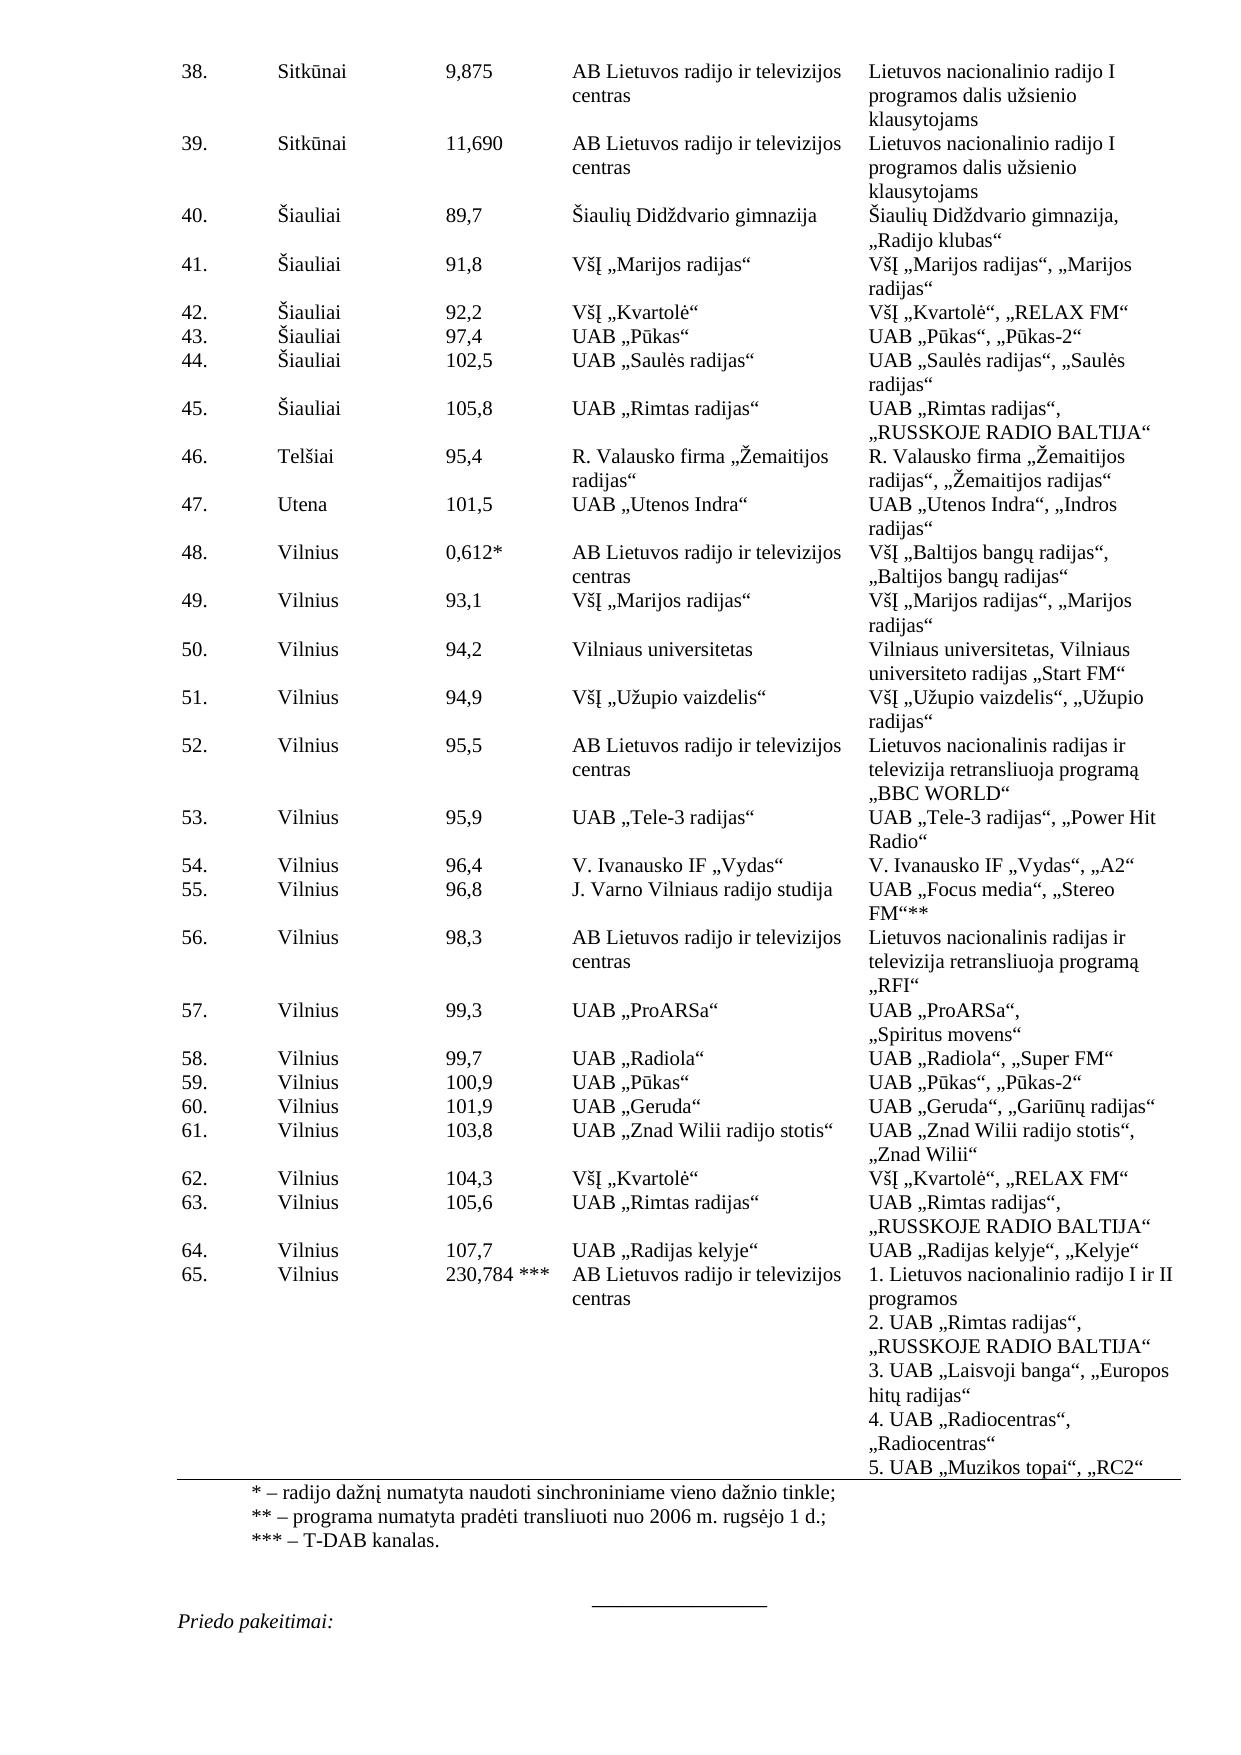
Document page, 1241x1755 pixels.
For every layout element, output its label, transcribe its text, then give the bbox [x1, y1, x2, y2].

table_cell Vilnius [273, 589, 441, 637]
table_cell 93,1 [441, 589, 568, 637]
table_cell 64. [177, 1238, 181, 1262]
table_cell 53. [177, 805, 273, 853]
table_cell 64. [269, 1238, 273, 1262]
table_cell 107,7 [441, 1238, 446, 1262]
table_cell 65. [177, 1262, 273, 1479]
text ** – programa numatyta pradėti transliuoti nuo 2006 m. rugsėjo 1 d.; [177, 1504, 1181, 1528]
table_cell UAB „Utenos Indra“ [568, 492, 864, 540]
table_cell UAB „Znad Wilii radijo stotis“ [568, 1118, 864, 1166]
table_cell 39. [177, 131, 273, 203]
table_cell 96,4 [441, 853, 446, 877]
table_cell UAB „Rimtas radijas“ [568, 1190, 864, 1238]
table_cell 42. [177, 300, 181, 324]
table_cell 97,4 [441, 324, 446, 348]
table_cell 45. [177, 396, 273, 444]
table_cell VšĮ „Marijos radijas“ [568, 589, 864, 637]
table_cell 63. [177, 1190, 273, 1238]
table_cell 58. [177, 1046, 181, 1070]
table_cell Šiaulių Didždvario gimnazija [568, 204, 864, 252]
table_cell Vilnius [273, 805, 441, 853]
table_cell 38. [177, 59, 273, 131]
table_cell Vilnius [273, 1118, 441, 1166]
table_cell 40. [177, 204, 273, 252]
table_cell 99,7 [441, 1046, 446, 1070]
table_cell 94,2 [441, 637, 568, 685]
table_cell 11,690 [441, 131, 568, 203]
table_cell 101,5 [441, 492, 568, 540]
table_cell 57. [177, 998, 273, 1046]
table_cell 61. [177, 1118, 273, 1166]
table_cell AB Lietuvos radijo ir televizijos centras [568, 1262, 864, 1479]
table_cell 91,8 [441, 252, 568, 300]
table_cell 100,9 [441, 1070, 446, 1094]
table_cell 105,6 [441, 1190, 568, 1238]
table_cell 100,9 [563, 1070, 568, 1094]
table_cell 105,8 [441, 396, 568, 444]
table_cell 49. [177, 589, 273, 637]
table_cell AB Lietuvos radijo ir televizijos centras [568, 59, 864, 131]
table_cell Vilnius [273, 540, 441, 588]
table_cell 101,9 [563, 1094, 568, 1118]
table_cell 42. [269, 300, 273, 324]
table_cell AB Lietuvos radijo ir televizijos centras [568, 733, 864, 805]
table_cell Sitkūnai [273, 59, 441, 131]
table_cell 60. [177, 1094, 181, 1118]
table_cell Šiauliai [273, 204, 441, 252]
table_cell 56. [177, 925, 273, 997]
table_cell 96,4 [563, 853, 568, 877]
table_cell 58. [269, 1046, 273, 1070]
table_cell 102,5 [441, 348, 568, 396]
table_cell 52. [177, 733, 273, 805]
table_cell Sitkūnai [273, 131, 441, 203]
table_cell J. Varno Vilniaus radijo studija [568, 877, 864, 925]
table_cell 101,9 [441, 1094, 446, 1118]
table_cell 0,612* [441, 540, 568, 588]
table_cell 107,7 [563, 1238, 568, 1262]
table_cell Šiauliai [273, 252, 441, 300]
table_cell 62. [177, 1166, 181, 1190]
table_cell 43. [269, 324, 273, 348]
table_cell 230,784 *** [441, 1262, 568, 1479]
table_cell 54. [177, 853, 181, 877]
table_cell AB Lietuvos radijo ir televizijos centras [568, 131, 864, 203]
table_cell 51. [177, 685, 273, 733]
table_cell Utena [273, 492, 441, 540]
table_cell 60. [269, 1094, 273, 1118]
table_cell Vilnius [273, 685, 441, 733]
text Priedo pakeitimai: [177, 1609, 1181, 1633]
table_cell Šiauliai [273, 348, 441, 396]
table_cell Telšiai [273, 444, 441, 492]
table_cell 59. [269, 1070, 273, 1094]
table_cell 96,8 [441, 877, 568, 925]
table_cell UAB „Rimtas radijas“ [568, 396, 864, 444]
table_cell Vilnius [273, 998, 441, 1046]
table_cell 98,3 [441, 925, 568, 997]
table_cell 43. [177, 324, 181, 348]
table_cell Vilnius [273, 733, 441, 805]
table_cell Vilnius [273, 1190, 441, 1238]
table_cell 48. [177, 540, 273, 588]
table_cell 55. [177, 877, 273, 925]
table_cell 47. [177, 492, 273, 540]
table_cell 89,7 [441, 204, 568, 252]
text * – radijo dažnį numatyta naudoti sinchroniniame vieno dažnio tinkle; [177, 1480, 1181, 1504]
table_cell Vilnius [273, 877, 441, 925]
table_cell 92,2 [441, 300, 446, 324]
table_cell VšĮ „Marijos radijas“ [568, 252, 864, 300]
table_cell 99,3 [441, 998, 568, 1046]
table_cell 62. [269, 1166, 273, 1190]
table_cell UAB „ProARSa“ [568, 998, 864, 1046]
table_cell 95,9 [441, 805, 568, 853]
text ______________ [177, 1581, 1181, 1609]
table_cell 44. [177, 348, 273, 396]
table_cell 104,3 [563, 1166, 568, 1190]
text *** – T-DAB kanalas. [177, 1528, 1181, 1552]
table_cell 103,8 [441, 1118, 568, 1166]
table_cell 104,3 [441, 1166, 446, 1190]
table_cell 41. [177, 252, 273, 300]
table_cell 54. [269, 853, 273, 877]
table_cell 99,7 [563, 1046, 568, 1070]
table_cell VšĮ „Užupio vaizdelis“ [568, 685, 864, 733]
table_cell 46. [177, 444, 273, 492]
table_cell UAB „Tele-3 radijas“ [568, 805, 864, 853]
table_cell 95,4 [441, 444, 568, 492]
table_cell 94,9 [441, 685, 568, 733]
table_cell UAB „Saulės radijas“ [568, 348, 864, 396]
table_cell Vilnius [273, 925, 441, 997]
table_cell AB Lietuvos radijo ir televizijos centras [568, 925, 864, 997]
table_cell 59. [177, 1070, 181, 1094]
table_cell Vilnius [273, 1262, 441, 1479]
table_cell Šiauliai [273, 396, 441, 444]
table_cell 92,2 [563, 300, 568, 324]
table_cell Vilniaus universitetas [568, 637, 864, 685]
table_cell 50. [177, 637, 273, 685]
table_cell Vilnius [273, 637, 441, 685]
table_cell 9,875 [441, 59, 568, 131]
table_cell 95,5 [441, 733, 568, 805]
table_cell 97,4 [563, 324, 568, 348]
